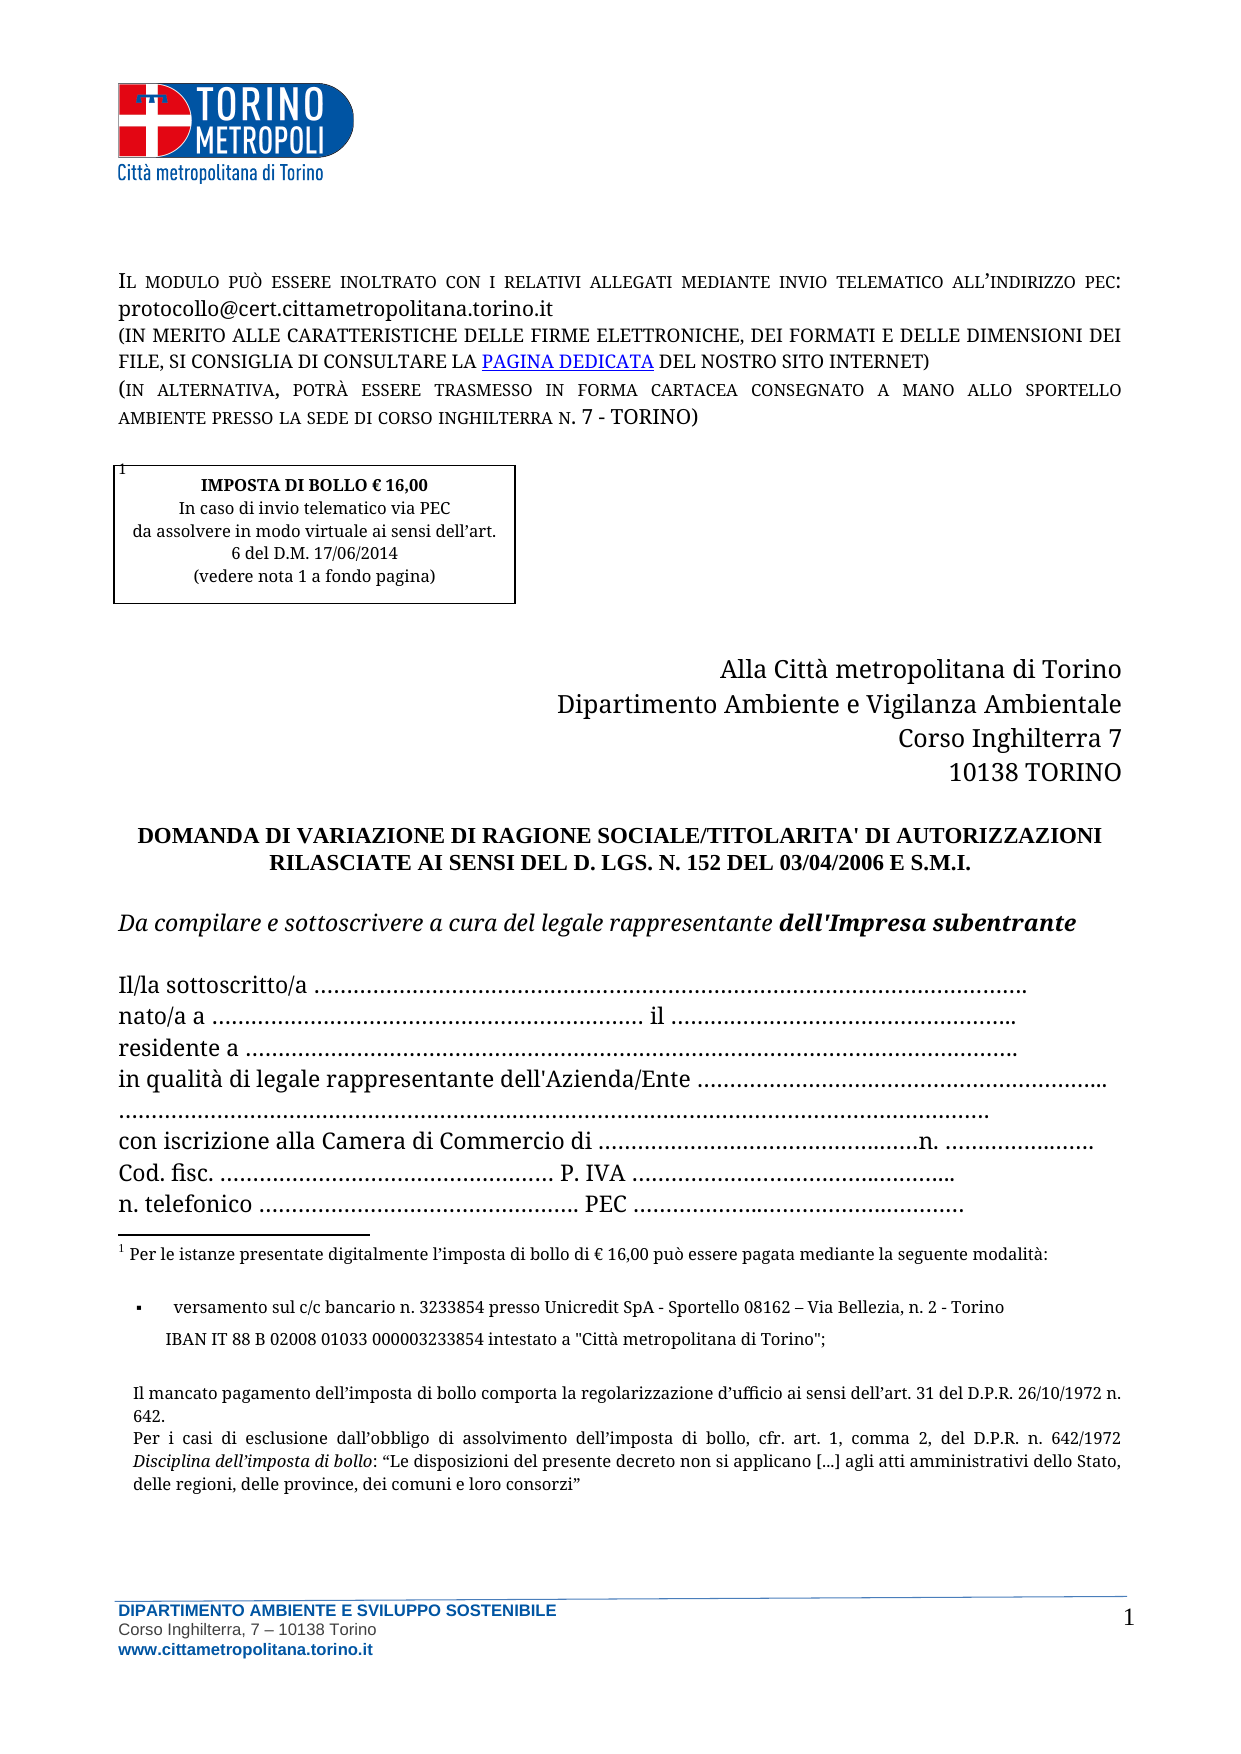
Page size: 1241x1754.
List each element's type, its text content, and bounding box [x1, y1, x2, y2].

text n. telefonico …………………………………………. PEC ………………..……………….………… [118, 1188, 1137, 1219]
picture [118, 82, 354, 184]
text Per le istanze presentate digitalmente l’imposta di bollo di € 16,00 può essere pagata mediante la seguente modalità: [118, 1241, 1122, 1265]
list versamento sul c/c bancario n. 3233854 presso Unicredit SpA - Sportello 08162 – Via Bellezia, n. 2 - Torino [136, 1294, 1122, 1319]
text ……………………………………………………………………………………………………………………. [118, 1094, 1137, 1125]
text con iscrizione alla Camera di Commercio di …………………………………….……n. …………….……. [118, 1125, 1137, 1156]
text IBAN IT 88 B 02008 01033 000003233854 intestato a "Città metropolitana di Torino"; [136, 1325, 1122, 1350]
text nato/a a ………………………………………………………… il …………………………………………….. [118, 1000, 1137, 1031]
text Dipartimento Ambiente e Vigilanza Ambientale [118, 686, 1122, 720]
text DOMANDA DI VARIAZIONE DI RAGIONE SOCIALE/TITOLARITA' DI AUTORIZZAZIONI RILASCIATE AI SENSI DEL D. LGS. N. 152 DEL 03/04/2006 E S.M.I. [118, 822, 1122, 875]
text da assolvere in modo virtuale ai sensi dell’art. 6 del D.M. 17/06/2014 [130, 519, 499, 564]
text Il/la sottoscritto/a ………………………………………………………………………………………………. [118, 969, 1137, 1000]
text residente a ………………………………………………………………………………………………………. [118, 1031, 1137, 1063]
text in qualità di legale rappresentante dell'Azienda/Ente ……………………………………………………... [118, 1063, 1137, 1094]
text IMPOSTA DI BOLLO € 16,00 [130, 474, 499, 496]
text Per i casi di esclusione dall’obbligo di assolvimento dell’imposta di bollo, cfr. art. 1, comma 2, del D.P.R. n. 642/1972 Disciplina dell’imposta di bollo: “Le disposizioni del presente decreto non si applicano [...] agli atti amministrativi dello Stato, delle regioni, delle province, dei comuni e loro consorzi” [133, 1427, 1122, 1495]
text 10138 TORINO [118, 754, 1122, 788]
text In caso di invio telematico via PEC [130, 496, 499, 519]
text Cod. fisc. …………………………………………… P. IVA ………………………………..………... [118, 1156, 1137, 1188]
text (vedere nota 1 a fondo pagina) [130, 564, 499, 587]
text Alla Città metropolitana di Torino [118, 652, 1122, 686]
text (IN MERITO ALLE CARATTERISTICHE DELLE FIRME ELETTRONICHE, DEI FORMATI E DELLE DIMENSIONI DEI FILE, SI CONSIGLIA DI CONSULTARE LA PAGINA DEDICATA DEL NOSTRO SITO INTERNET) [118, 323, 1122, 374]
text Corso Inghilterra 7 [118, 720, 1122, 754]
text (in alternativa, potrà essere trasmesso in forma cartacea consegnato a mano allo sportello ambiente presso la sede di corso inghilterra n. 7 - TORINO) [118, 374, 1122, 431]
text Da compilare e sottoscrivere a cura del legale rappresentante dell'Impresa subentrante [118, 906, 1122, 938]
text Il modulo può essere inoltrato con i relativi allegati mediante invio telematico all’indirizzo pec: protocollo@cert.cittametropolitana.torino.it [118, 266, 1122, 323]
text Il mancato pagamento dell’imposta di bollo comporta la regolarizzazione d’ufficio ai sensi dell’art. 31 del D.P.R. 26/10/1972 n. 642. [133, 1381, 1122, 1427]
